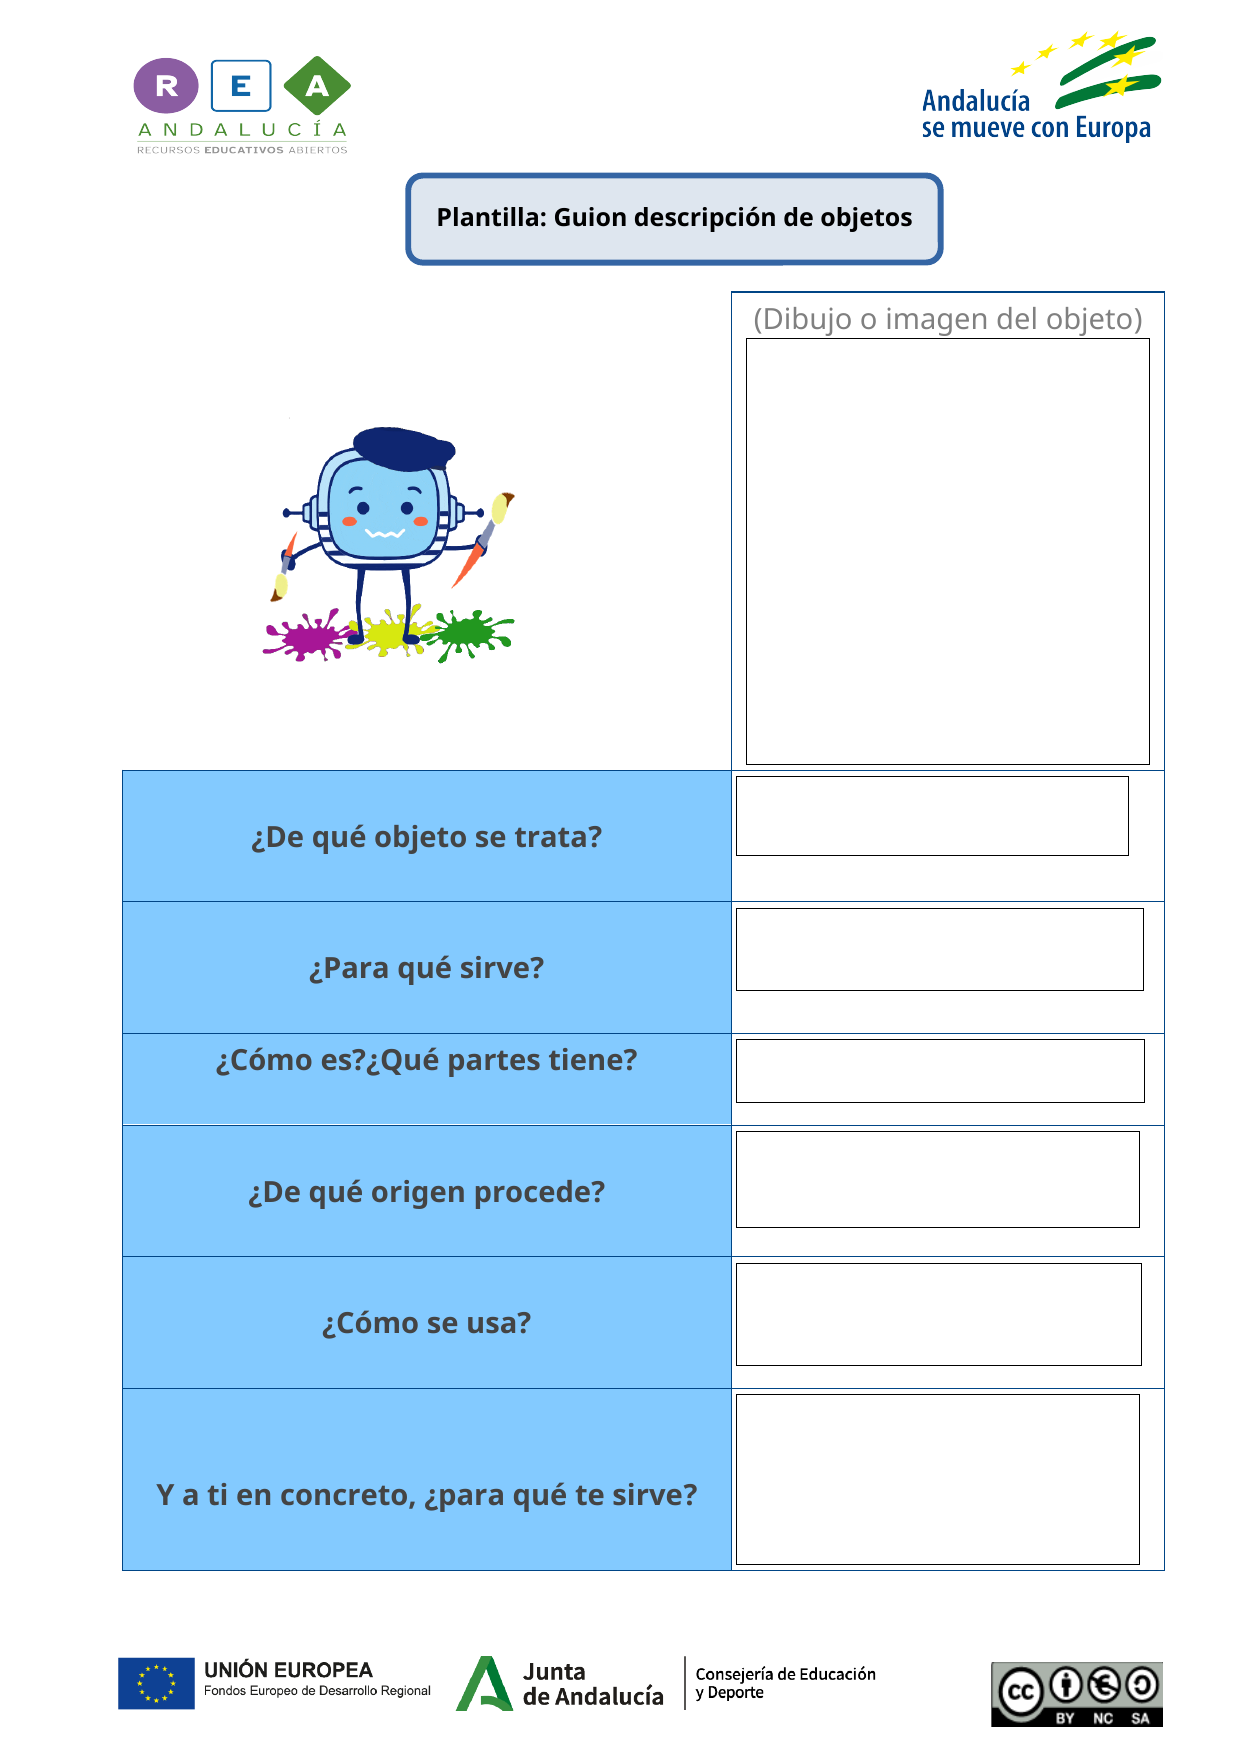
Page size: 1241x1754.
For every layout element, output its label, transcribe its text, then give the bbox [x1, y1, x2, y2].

table_cell [732, 1126, 1164, 1256]
table_cell [732, 771, 1164, 901]
picture [922, 30, 1163, 143]
table_cell [732, 1257, 1164, 1388]
table_cell [732, 1389, 1164, 1570]
table_cell ¿De qué objeto se trata? [123, 771, 731, 901]
picture [97, 1639, 889, 1730]
table_header [123, 291, 731, 769]
table_cell [732, 902, 1164, 1033]
table_cell [732, 1034, 1164, 1124]
table_cell ¿De qué origen procede? [123, 1126, 731, 1256]
table_cell Y a ti en concreto, ¿para qué te sirve? [123, 1389, 731, 1570]
table_cell ¿Cómo se usa? [123, 1257, 731, 1388]
table_header (Dibujo o imagen del objeto) [732, 293, 1164, 769]
picture [991, 1662, 1163, 1727]
picture [123, 2, 362, 169]
table_cell ¿Para qué sirve? [123, 902, 731, 1033]
table_cell ¿Cómo es?¿Qué partes tiene? [123, 1034, 731, 1124]
text Plantilla: Guion descripción de objetos [415, 206, 934, 231]
picture [244, 399, 521, 677]
